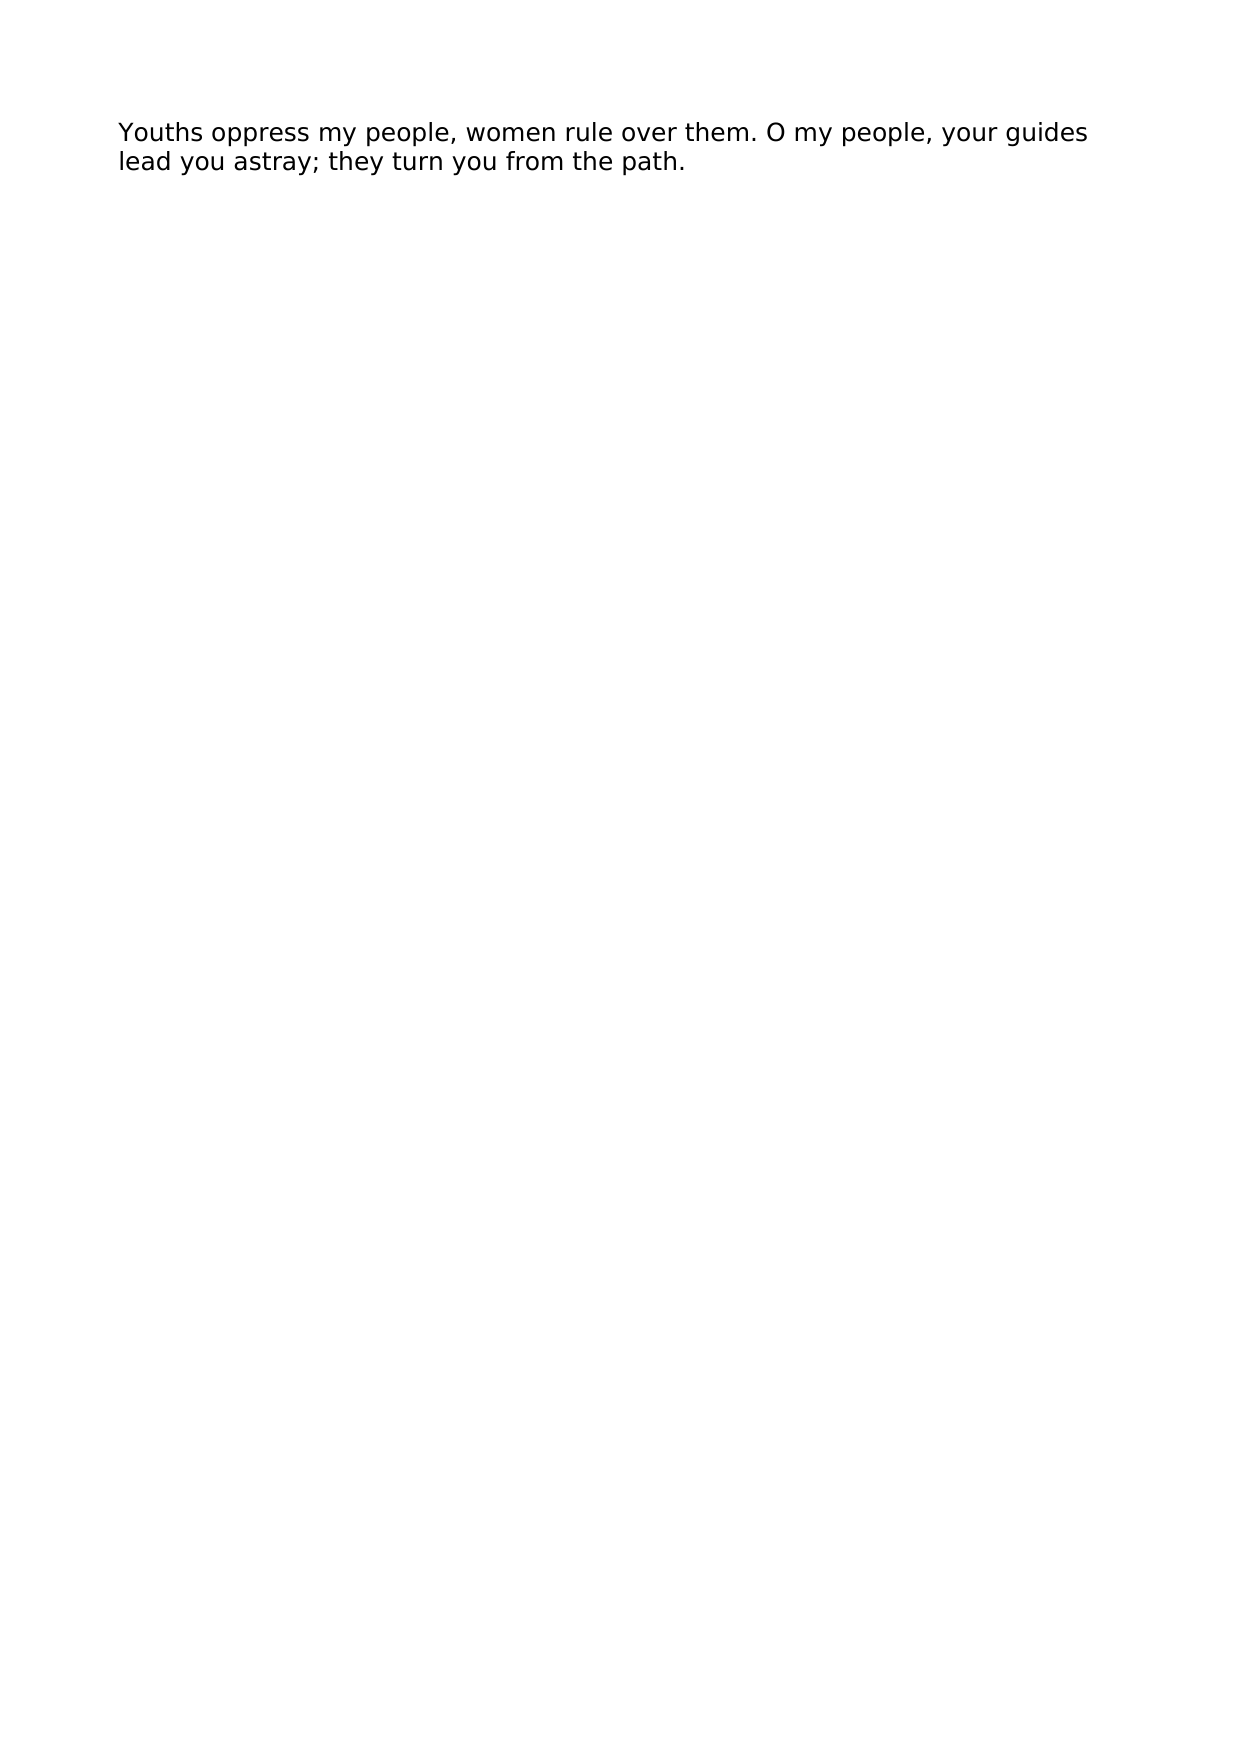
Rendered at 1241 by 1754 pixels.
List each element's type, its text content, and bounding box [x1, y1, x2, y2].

text Youths oppress my people, women rule over them. O my people, your guides lead you astray; they turn you from the path. [118, 118, 1122, 176]
